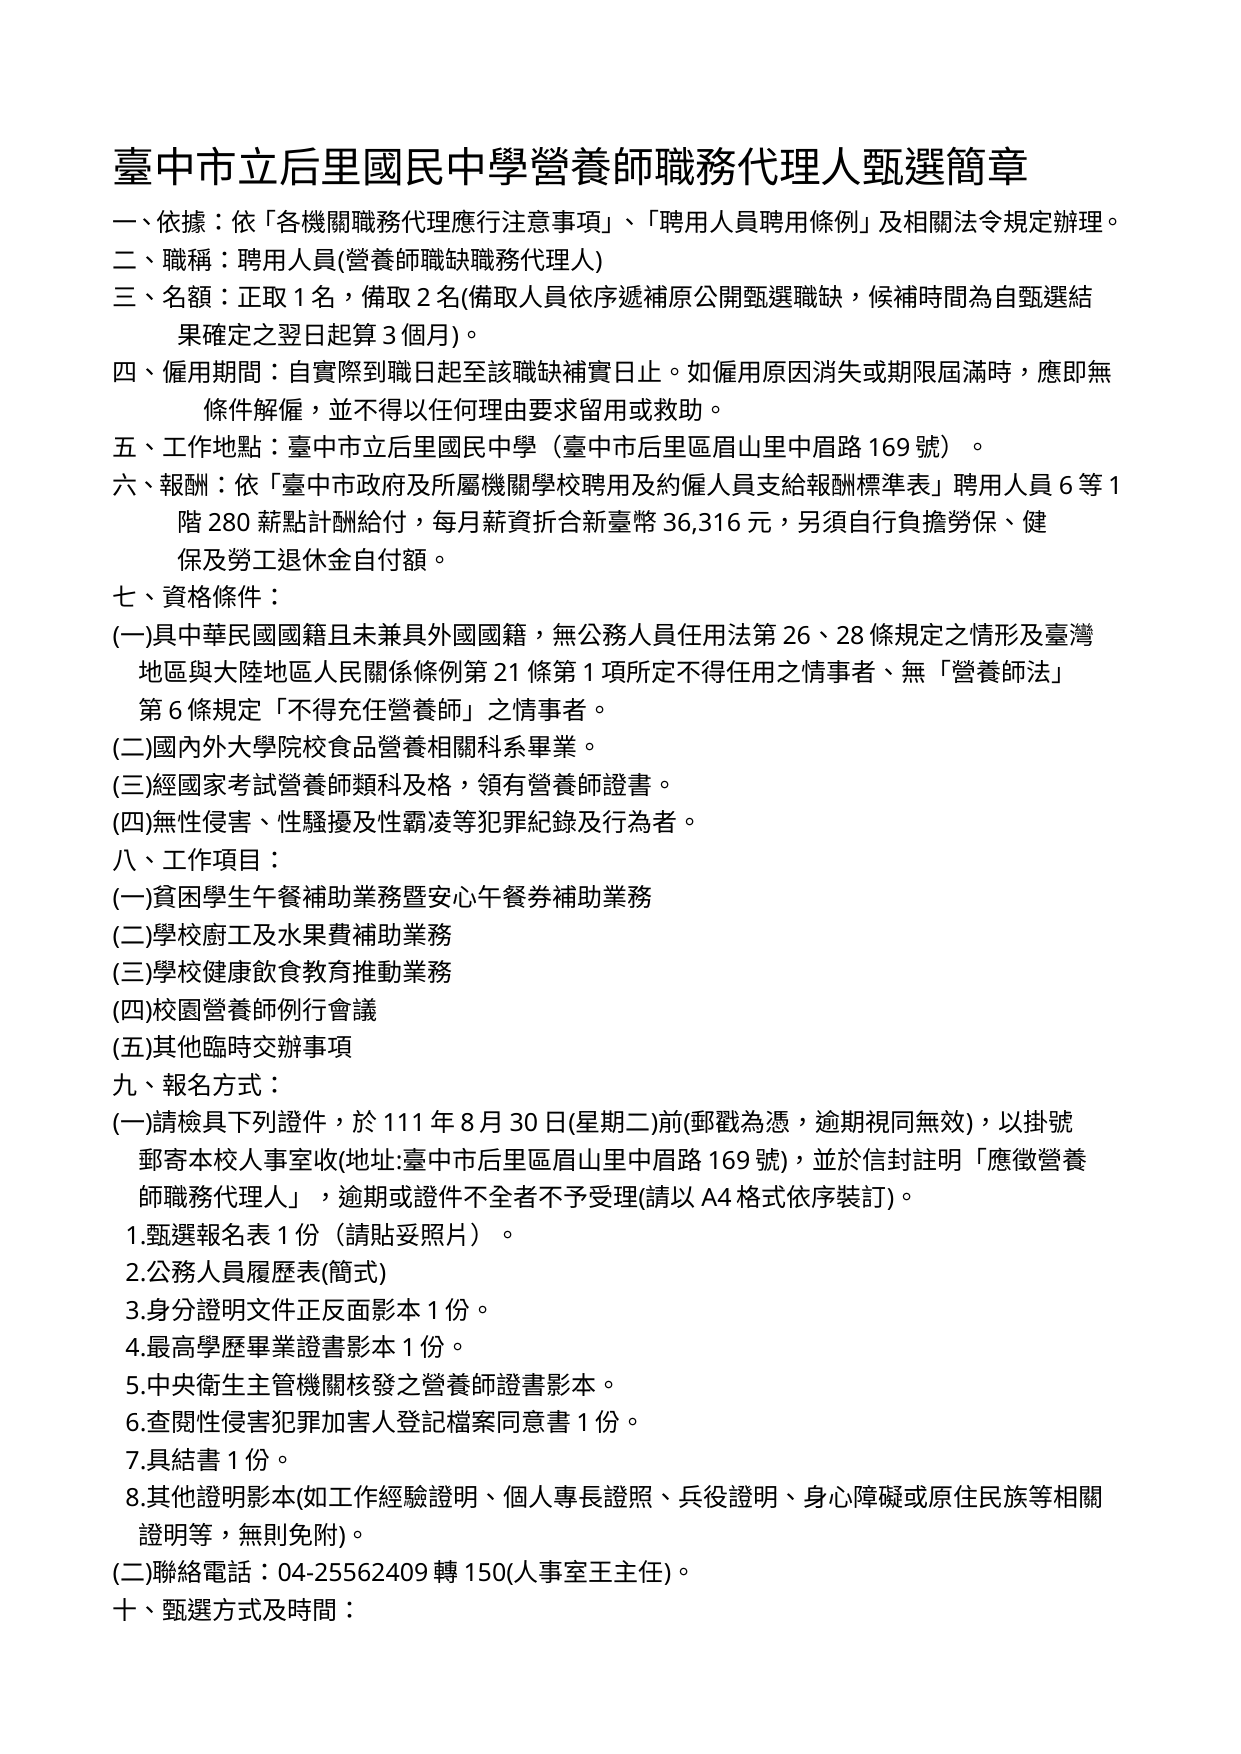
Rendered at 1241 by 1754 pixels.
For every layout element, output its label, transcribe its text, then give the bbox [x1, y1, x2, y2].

text 階 280 薪點計酬給付，每月薪資折合新臺幣 36,316 元，另須自行負擔勞保、健 [112, 502, 1122, 539]
text 三、名額：正取1名，備取2名(備取人員依序遞補原公開甄選職缺，候補時間為自甄選結 [112, 277, 1122, 314]
text 第6條規定「不得充任營養師」之情事者。 [112, 689, 1122, 727]
text 2.公務人員履歷表(簡式) [112, 1252, 1122, 1289]
text (三)經國家考試營養師類科及格，領有營養師證書。 [112, 764, 1122, 802]
text 一、依據：依「各機關職務代理應行注意事項」、「聘用人員聘用條例」及相關法令規定辦理。 [112, 202, 1122, 239]
text 保及勞工退休金自付額。 [112, 539, 1122, 577]
text 九、報名方式： [112, 1064, 1122, 1102]
text 1.甄選報名表1份（請貼妥照片）。 [112, 1214, 1122, 1252]
text 果確定之翌日起算3個月)。 [112, 314, 1122, 352]
text (一)貧困學生午餐補助業務暨安心午餐券補助業務 [112, 877, 1122, 914]
text (二)國內外大學院校食品營養相關科系畢業。 [112, 727, 1122, 764]
text (五)其他臨時交辦事項 [112, 1027, 1122, 1064]
text 地區與大陸地區人民關係條例第21條第1項所定不得任用之情事者、無「營養師法」 [112, 652, 1122, 689]
text 7.具結書1份。 [112, 1439, 1122, 1477]
text (一)請檢具下列證件，於111年8月30日(星期二)前(郵戳為憑，逾期視同無效)，以掛號 [112, 1102, 1122, 1139]
text 證明等，無則免附)。 [112, 1514, 1122, 1552]
text 臺中市立后里國民中學營養師職務代理人甄選簡章 [112, 127, 1122, 202]
text 五、工作地點：臺中市立后里國民中學（臺中市后里區眉山里中眉路169號）。 [112, 427, 1122, 464]
text 3.身分證明文件正反面影本1份。 [112, 1289, 1122, 1327]
text (一)具中華民國國籍且未兼具外國國籍，無公務人員任用法第26、28條規定之情形及臺灣 [112, 614, 1122, 652]
text 條件解僱，並不得以任何理由要求留用或救助。 [112, 389, 1122, 427]
text (二)聯絡電話：04-25562409轉150(人事室王主任)。 [112, 1552, 1122, 1589]
text 5.中央衛生主管機關核發之營養師證書影本。 [112, 1364, 1122, 1402]
text 6.查閱性侵害犯罪加害人登記檔案同意書1份。 [112, 1402, 1122, 1439]
text 十、甄選方式及時間： [112, 1589, 1122, 1627]
text (四)無性侵害、性騷擾及性霸凌等犯罪紀錄及行為者。 [112, 802, 1122, 839]
text 郵寄本校人事室收(地址:臺中市后里區眉山里中眉路169號)，並於信封註明「應徵營養 [112, 1139, 1122, 1177]
text 四、僱用期間：自實際到職日起至該職缺補實日止。如僱用原因消失或期限屆滿時，應即無 [112, 352, 1122, 389]
text 六、報酬：依「臺中市政府及所屬機關學校聘用及約僱人員支給報酬標準表」聘用人員6等1 [112, 464, 1122, 502]
text 二、職稱：聘用人員(營養師職缺職務代理人) [112, 239, 1122, 277]
text 4.最高學歷畢業證書影本1份。 [112, 1327, 1122, 1364]
text (三)學校健康飲食教育推動業務 [112, 952, 1122, 989]
text 八、工作項目： [112, 839, 1122, 877]
text 8.其他證明影本(如工作經驗證明、個人專長證照、兵役證明、身心障礙或原住民族等相關 [112, 1477, 1122, 1514]
text 七、資格條件： [112, 577, 1122, 614]
text (二)學校廚工及水果費補助業務 [112, 914, 1122, 952]
text (四)校園營養師例行會議 [112, 989, 1122, 1027]
text 師職務代理人」，逾期或證件不全者不予受理(請以 A4格式依序裝訂)。 [112, 1177, 1122, 1214]
